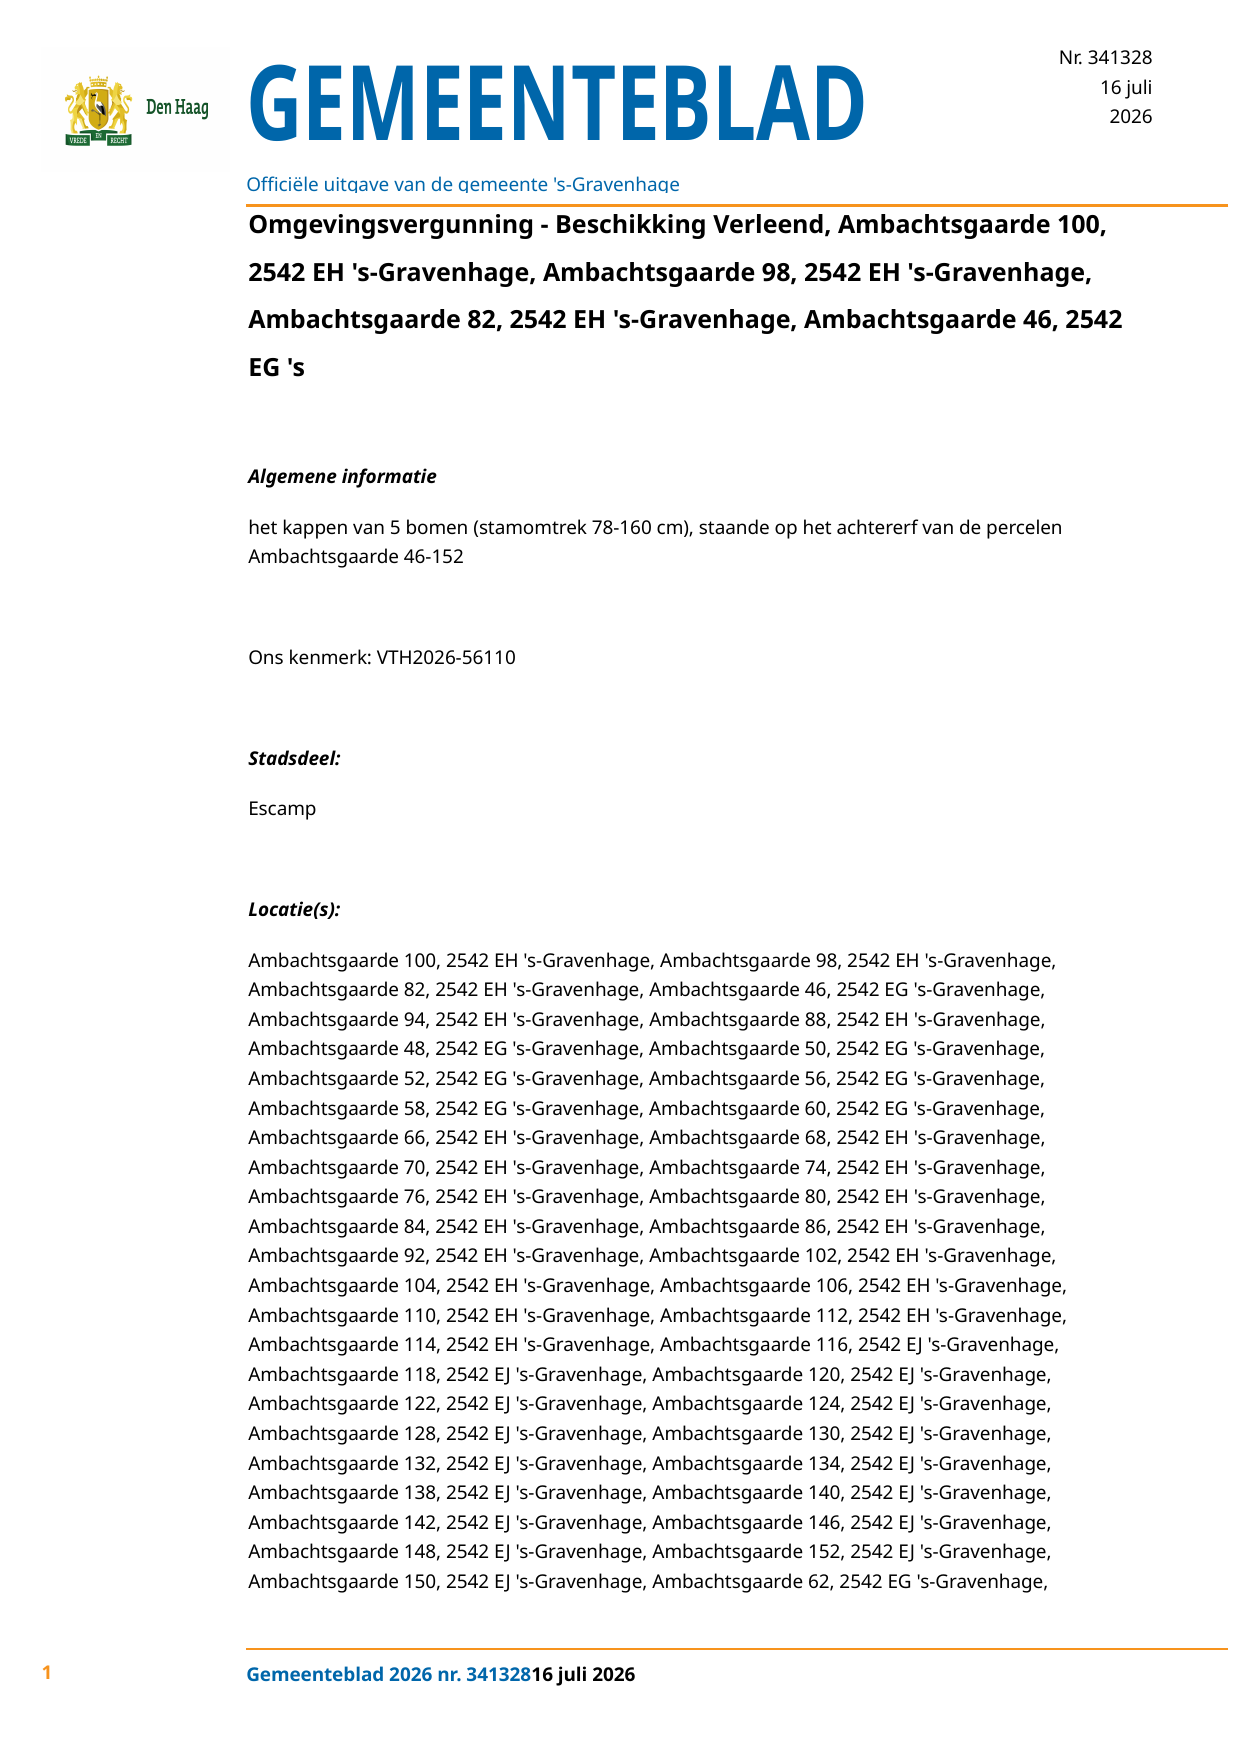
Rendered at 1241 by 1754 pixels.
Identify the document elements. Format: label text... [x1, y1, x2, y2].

text Escamp [248, 796, 1152, 821]
text Algemene informatie [248, 463, 1152, 489]
text Ambachtsgaarde 100, 2542 EH 's-Gravenhage, Ambachtsgaarde 98, 2542 EH 's-Gravenhage, Ambachtsgaarde 82, 2542 EH 's-Gravenhage, Ambachtsgaarde 46, 2542 EG 's-Gravenhage, Ambachtsgaarde 94, 2542 EH 's-Gravenhage, Ambachtsgaarde 88, 2542 EH 's-Gravenhage, Ambachtsgaarde 48, 2542 EG 's-Gravenhage, Ambachtsgaarde 50, 2542 EG 's-Gravenhage, Ambachtsgaarde 52, 2542 EG 's-Gravenhage, Ambachtsgaarde 56, 2542 EG 's-Gravenhage, Ambachtsgaarde 58, 2542 EG 's-Gravenhage, Ambachtsgaarde 60, 2542 EG 's-Gravenhage, Ambachtsgaarde 66, 2542 EH 's-Gravenhage, Ambachtsgaarde 68, 2542 EH 's-Gravenhage, Ambachtsgaarde 70, 2542 EH 's-Gravenhage, Ambachtsgaarde 74, 2542 EH 's-Gravenhage, Ambachtsgaarde 76, 2542 EH 's-Gravenhage, Ambachtsgaarde 80, 2542 EH 's-Gravenhage, Ambachtsgaarde 84, 2542 EH 's-Gravenhage, Ambachtsgaarde 86, 2542 EH 's-Gravenhage, Ambachtsgaarde 92, 2542 EH 's-Gravenhage, Ambachtsgaarde 102, 2542 EH 's-Gravenhage, Ambachtsgaarde 104, 2542 EH 's-Gravenhage, Ambachtsgaarde 106, 2542 EH 's-Gravenhage, Ambachtsgaarde 110, 2542 EH 's-Gravenhage, Ambachtsgaarde 112, 2542 EH 's-Gravenhage, Ambachtsgaarde 114, 2542 EH 's-Gravenhage, Ambachtsgaarde 116, 2542 EJ 's-Gravenhage, Ambachtsgaarde 118, 2542 EJ 's-Gravenhage, Ambachtsgaarde 120, 2542 EJ 's-Gravenhage, Ambachtsgaarde 122, 2542 EJ 's-Gravenhage, Ambachtsgaarde 124, 2542 EJ 's-Gravenhage, Ambachtsgaarde 128, 2542 EJ 's-Gravenhage, Ambachtsgaarde 130, 2542 EJ 's-Gravenhage, Ambachtsgaarde 132, 2542 EJ 's-Gravenhage, Ambachtsgaarde 134, 2542 EJ 's-Gravenhage, Ambachtsgaarde 138, 2542 EJ 's-Gravenhage, Ambachtsgaarde 140, 2542 EJ 's-Gravenhage, Ambachtsgaarde 142, 2542 EJ 's-Gravenhage, Ambachtsgaarde 146, 2542 EJ 's-Gravenhage, Ambachtsgaarde 148, 2542 EJ 's-Gravenhage, Ambachtsgaarde 152, 2542 EJ 's-Gravenhage, Ambachtsgaarde 150, 2542 EJ 's-Gravenhage, Ambachtsgaarde 62, 2542 EG 's-Gravenhage, [248, 947, 1152, 1594]
text het kappen van 5 bomen (stamomtrek 78-160 cm), staande op het achtererf van de percelen Ambachtsgaarde 46-152 [248, 514, 1152, 569]
text Locatie(s): [248, 896, 1152, 922]
text Omgevingsvergunning - Beschikking Verleend, Ambachtsgaarde 100, 2542 EH 's-Gravenhage, Ambachtsgaarde 98, 2542 EH 's-Gravenhage, Ambachtsgaarde 82, 2542 EH 's-Gravenhage, Ambachtsgaarde 46, 2542 EG 's [248, 207, 1152, 384]
text Ons kenmerk: VTH2026-56110 [248, 644, 1152, 670]
picture [41, 47, 231, 172]
text Stadsdeel: [248, 745, 1152, 771]
